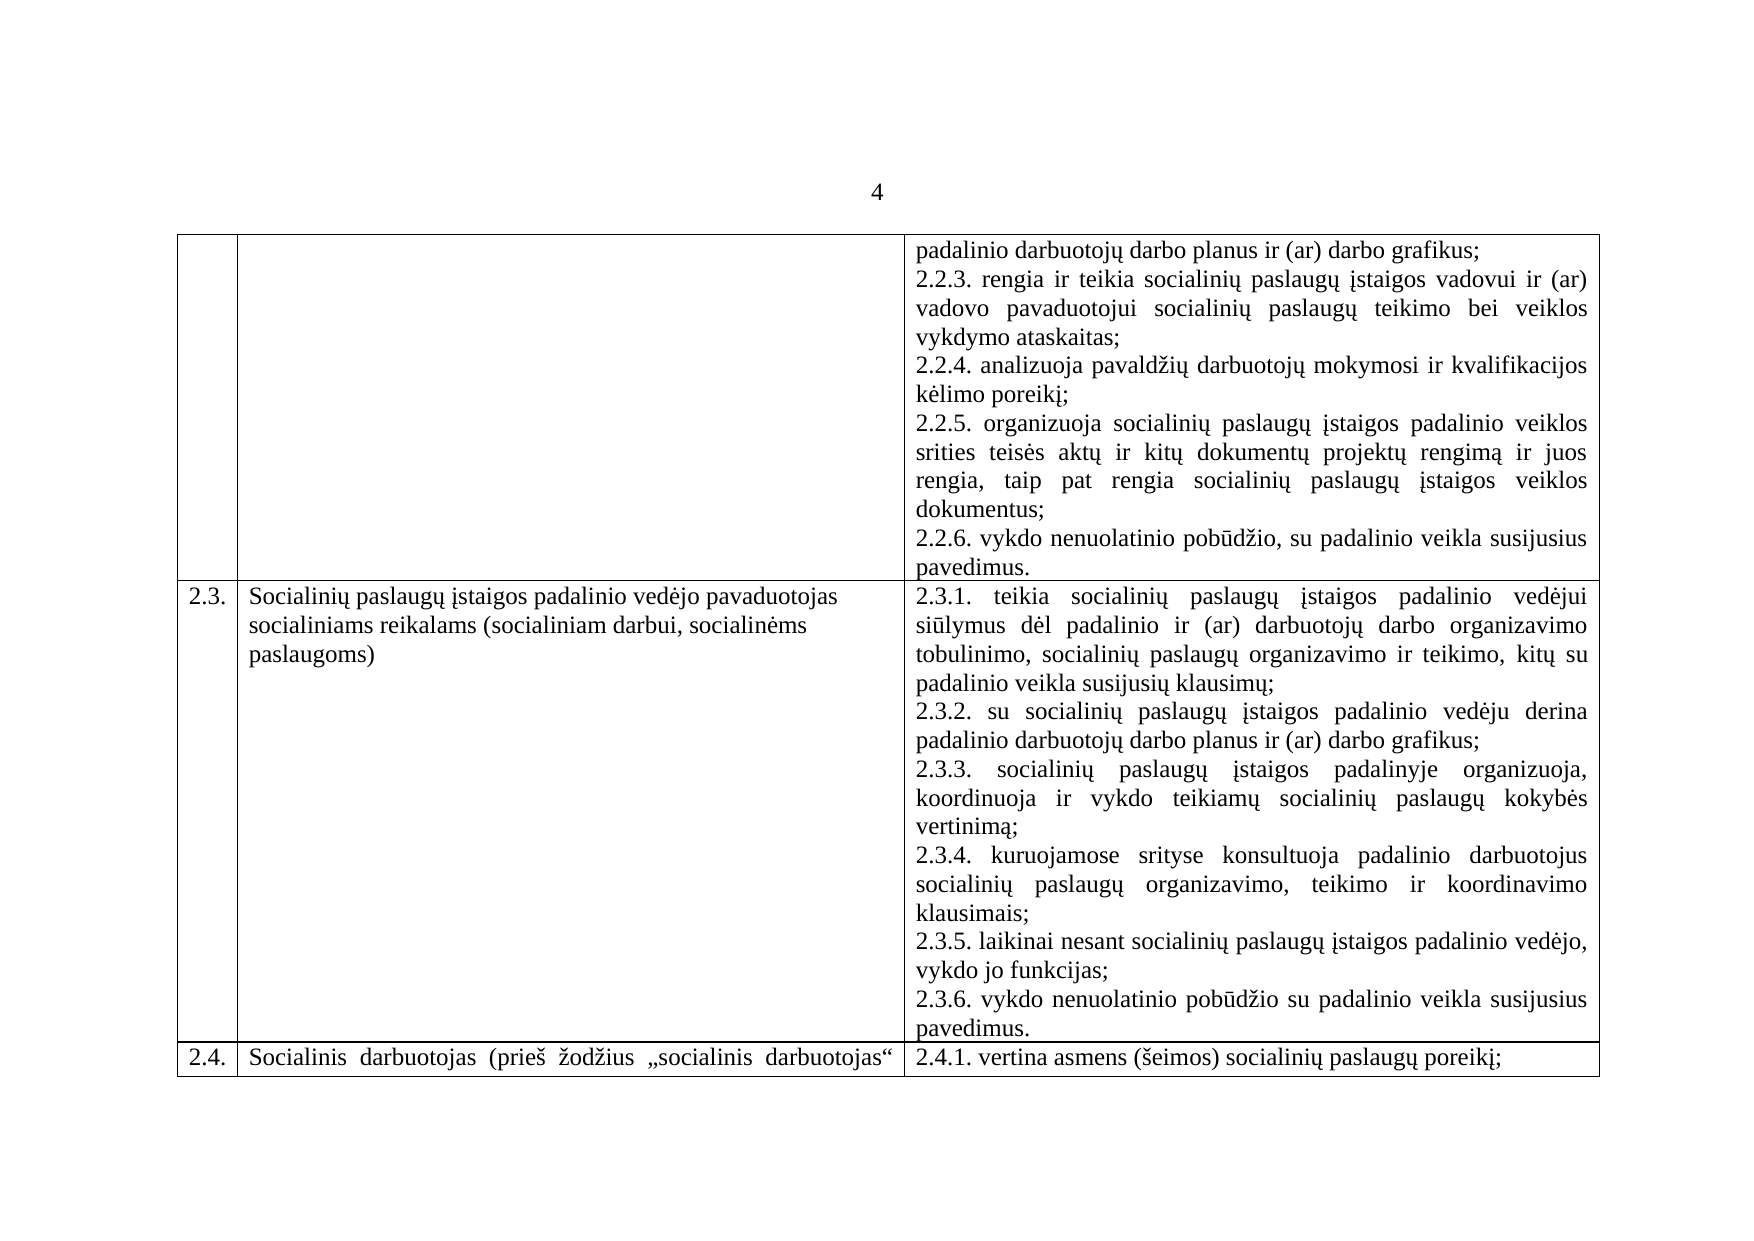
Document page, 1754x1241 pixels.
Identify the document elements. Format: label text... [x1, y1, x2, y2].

table_cell 2.4.1. vertina asmens (šeimos) socialinių paslaugų poreikį; [905, 1043, 1599, 1076]
table_cell [178, 235, 237, 580]
table_cell [238, 235, 904, 580]
table_cell Socialinių paslaugų įstaigos padalinio vedėjo pavaduotojas socialiniams reikalams (socialiniam darbui, socialinėms paslaugoms) [238, 581, 904, 1041]
table_cell Socialinis darbuotojas (prieš žodžius „socialinis darbuotojas“ [238, 1043, 904, 1076]
table_cell 2.3. [178, 581, 237, 1041]
table_cell 2.4. [178, 1043, 237, 1076]
table_cell 2.3.1. teikia socialinių paslaugų įstaigos padalinio vedėjui siūlymus dėl padalinio ir (ar) darbuotojų darbo organizavimo tobulinimo, socialinių paslaugų organizavimo ir teikimo, kitų su padalinio veikla susijusių klausimų; 2.3.2. su socialinių paslaugų įstaigos padalinio vedėju derina padalinio darbuotojų darbo planus ir (ar) darbo grafikus; 2.3.3. socialinių paslaugų įstaigos padalinyje organizuoja, koordinuoja ir vykdo teikiamų socialinių paslaugų kokybės vertinimą; 2.3.4. kuruojamose srityse konsultuoja padalinio darbuotojus socialinių paslaugų organizavimo, teikimo ir koordinavimo klausimais; 2.3.5. laikinai nesant socialinių paslaugų įstaigos padalinio vedėjo, vykdo jo funkcijas; 2.3.6. vykdo nenuolatinio pobūdžio su padalinio veikla susijusius pavedimus. [905, 581, 1599, 1041]
table_cell padalinio darbuotojų darbo planus ir (ar) darbo grafikus; 2.2.3. rengia ir teikia socialinių paslaugų įstaigos vadovui ir (ar) vadovo pavaduotojui socialinių paslaugų teikimo bei veiklos vykdymo ataskaitas; 2.2.4. analizuoja pavaldžių darbuotojų mokymosi ir kvalifikacijos kėlimo poreikį; 2.2.5. organizuoja socialinių paslaugų įstaigos padalinio veiklos srities teisės aktų ir kitų dokumentų projektų rengimą ir juos rengia, taip pat rengia socialinių paslaugų įstaigos veiklos dokumentus; 2.2.6. vykdo nenuolatinio pobūdžio, su padalinio veikla susijusius pavedimus. [905, 235, 1599, 580]
